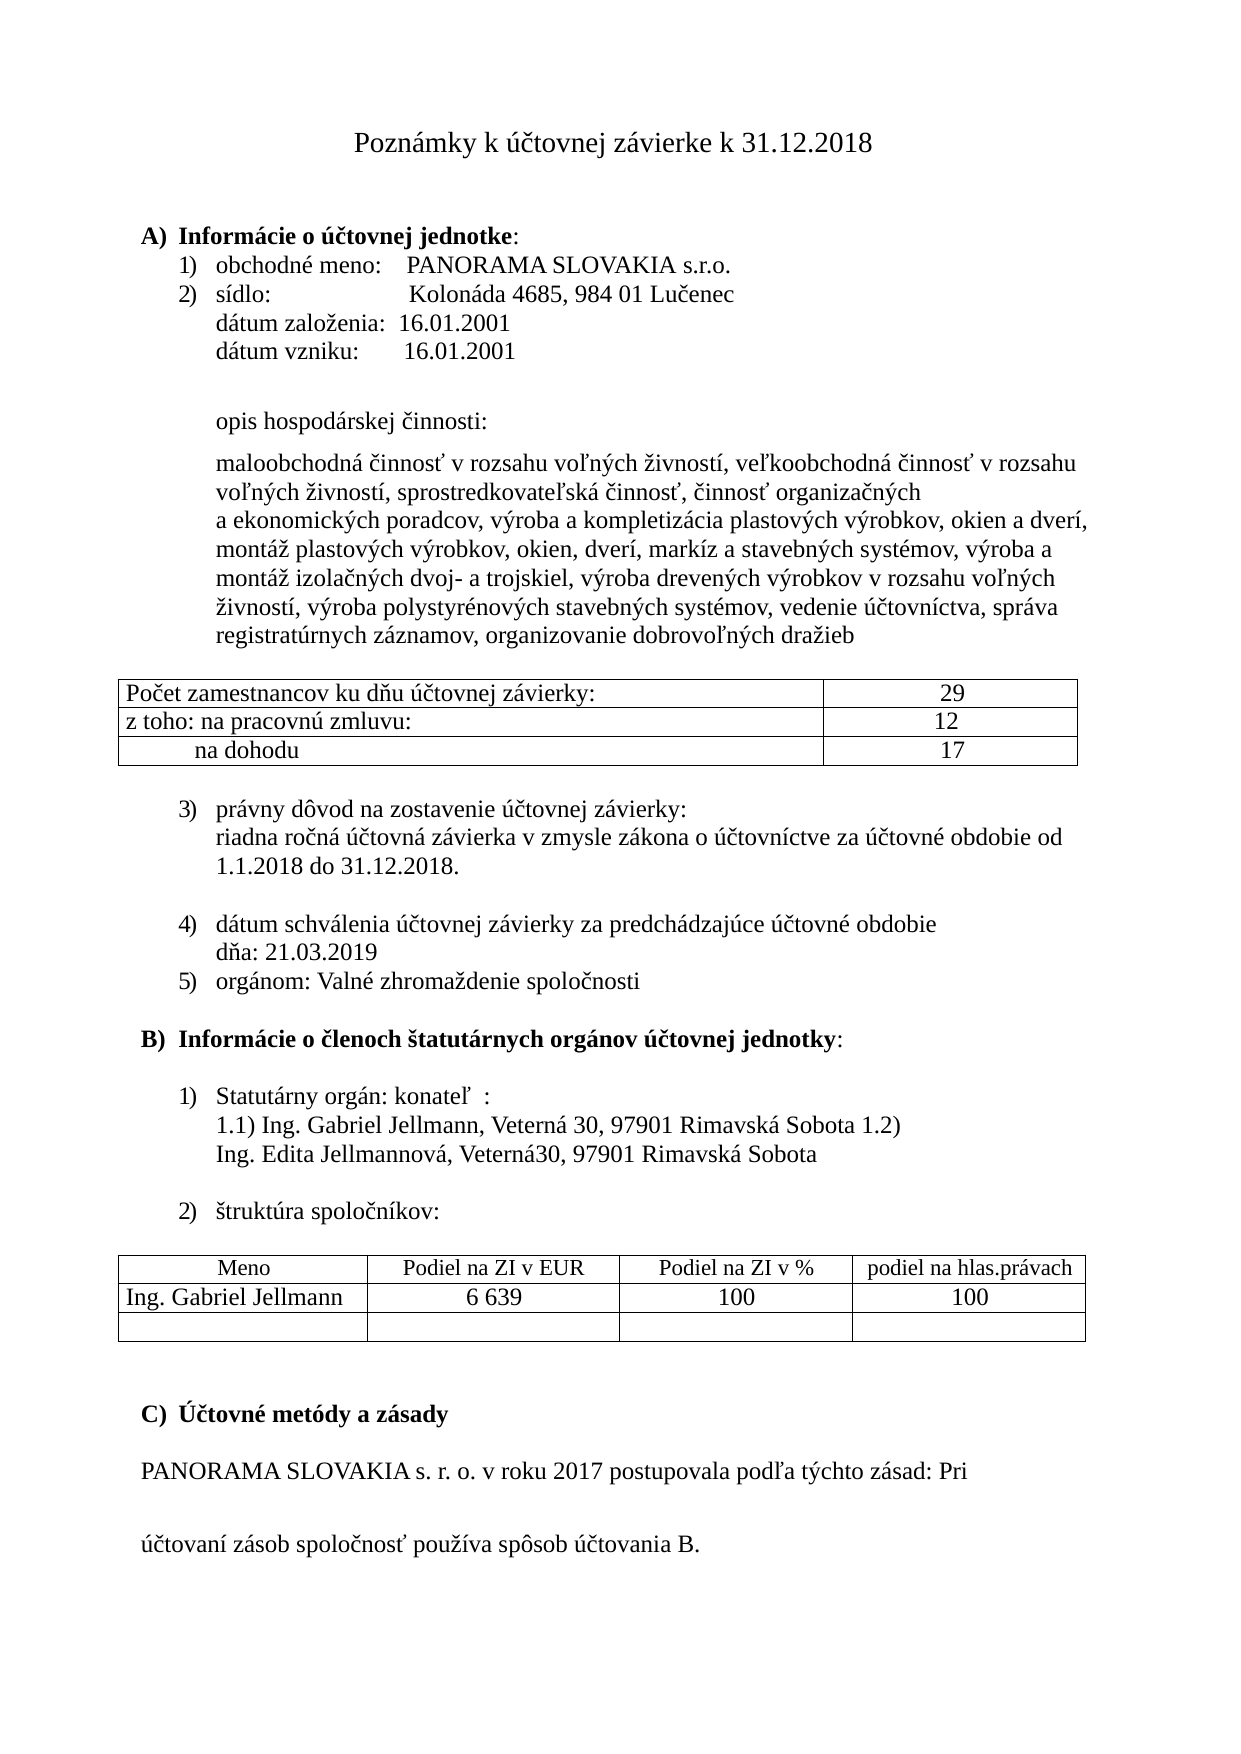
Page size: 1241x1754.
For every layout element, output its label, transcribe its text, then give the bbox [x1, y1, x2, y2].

table_header Meno [119, 1256, 367, 1283]
table_cell na dohodu [119, 737, 823, 764]
text a ekonomických poradcov, výroba a kompletizácia plastových výrobkov, okien a dverí, montáž plastových výrobkov, okien, dverí, markíz a stavebných systémov, výroba a montáž izolačných dvoj- a trojskiel, výroba drevených výrobkov v rozsahu voľných živností, výroba polystyrénových stavebných systémov, vedenie účtovníctva, správa registratúrnych záznamov, organizovanie dobrovoľných dražieb [216, 505, 1094, 649]
subtitle Informácie o účtovnej jednotke: [141, 221, 1122, 250]
list orgánom: Valné zhromaždenie spoločnosti [178, 966, 1122, 995]
text riadna ročná účtovná závierka v zmysle zákona o účtovníctve za účtovné obdobie od 1.1.2018 do 31.12.2018. [216, 822, 1076, 880]
table_cell 6 639 [368, 1284, 619, 1312]
subtitle Účtovné metódy a zásady [141, 1399, 1122, 1427]
list dátum schválenia účtovnej závierky za predchádzajúce účtovné obdobie dňa: 21.03.2019 [178, 909, 948, 966]
list obchodné meno: PANORAMA SLOVAKIA s.r.o. [178, 250, 1122, 279]
table_cell [620, 1313, 852, 1341]
table_header Počet zamestnancov ku dňu účtovnej závierky: [119, 680, 823, 707]
table_cell z toho: na pracovnú zmluvu: [119, 708, 823, 736]
table_cell 100 [853, 1284, 1085, 1312]
table_header 29 [824, 680, 1077, 707]
table_cell [119, 1313, 367, 1341]
table_cell 17 [824, 737, 1077, 764]
table_header Podiel na ZI v % [620, 1256, 852, 1283]
table_header podiel na hlas.právach [853, 1256, 1085, 1283]
text 1.1) Ing. Gabriel Jellmann, Veterná 30, 97901 Rimavská Sobota 1.2) Ing. Edita Jellmannová, Veterná30, 97901 Rimavská Sobota [216, 1110, 907, 1167]
table_header Podiel na ZI v EUR [368, 1256, 619, 1283]
text maloobchodná činnosť v rozsahu voľných živností, veľkoobchodná činnosť v rozsahu voľných živností, sprostredkovateľská činnosť, činnosť organizačných [216, 448, 1090, 505]
list sídlo: Kolonáda 4685, 984 01 Lučenec dátum založenia: 16.01.2001 [178, 279, 746, 336]
text dátum vzniku: 16.01.2001 [216, 336, 1122, 365]
table_cell Ing. Gabriel Jellmann [119, 1284, 367, 1312]
list Statutárny orgán: konateľ : [178, 1081, 1122, 1110]
list štruktúra spoločníkov: [178, 1196, 1122, 1225]
text PANORAMA SLOVAKIA s. r. o. v roku 2017 postupovala podľa týchto zásad: Pri účtovaní zásob spoločnosť používa spôsob účtovania B. [141, 1456, 968, 1558]
table_cell [853, 1313, 1085, 1341]
text opis hospodárskej činnosti: [216, 406, 1122, 435]
text Poznámky k účtovnej závierke k 31.12.2018 [353, 126, 1122, 159]
subtitle Informácie o členoch štatutárnych orgánov účtovnej jednotky: [141, 1024, 1122, 1052]
table_cell [368, 1313, 619, 1341]
table_cell 12 [824, 708, 1077, 736]
table_cell 100 [620, 1284, 852, 1312]
list právny dôvod na zostavenie účtovnej závierky: [178, 794, 1122, 822]
